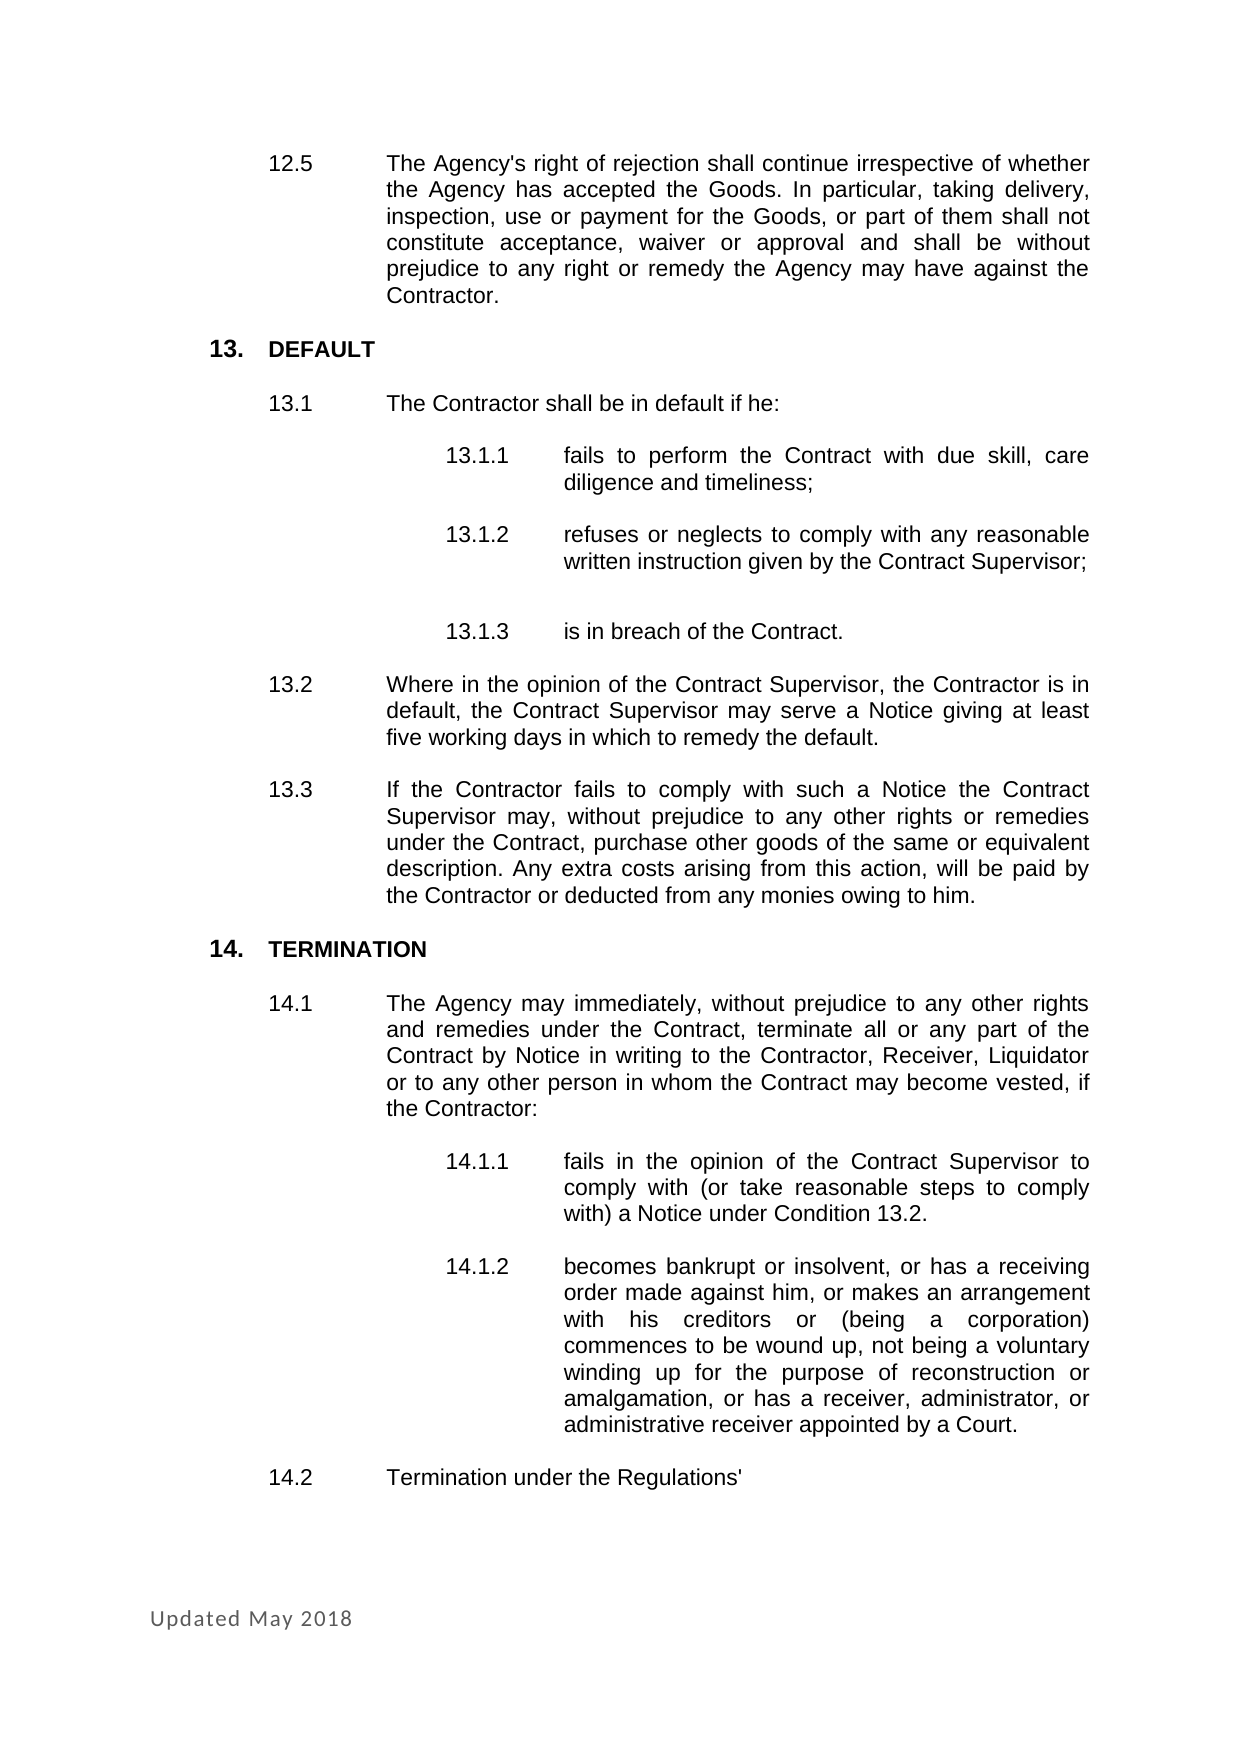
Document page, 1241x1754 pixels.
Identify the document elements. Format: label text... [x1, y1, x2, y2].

list The Contractor shall be in default if he: [268, 389, 1090, 416]
list Termination under the Regulations' [268, 1464, 1090, 1490]
list Where in the opinion of the Contract Supervisor, the Contractor is in default, the Contract Supervisor may serve a Notice giving at least five working days in which to remedy the default. [268, 671, 1090, 750]
list DEFAULT [209, 334, 1090, 363]
list The Agency may immediately, without prejudice to any other rights and remedies under the Contract, terminate all or any part of the Contract by Notice in writing to the Contractor, Receiver, Liquidator or to any other person in whom the Contract may become vested, if the Contractor: [268, 989, 1090, 1121]
list TERMINATION [209, 934, 1090, 963]
list becomes bankrupt or insolvent, or has a receiving order made against him, or makes an arrangement with his creditors or (being a corporation) commences to be wound up, not being a voluntary winding up for the purpose of reconstruction or amalgamation, or has a receiver, administrator, or administrative receiver appointed by a Court. [445, 1253, 1090, 1437]
list If the Contractor fails to comply with such a Notice the Contract Supervisor may, without prejudice to any other rights or remedies under the Contract, purchase other goods of the same or equivalent description. Any extra costs arising from this action, will be paid by the Contractor or deducted from any monies owing to him. [268, 776, 1090, 908]
list refuses or neglects to comply with any reasonable written instruction given by the Contract Supervisor; [445, 521, 1090, 574]
list The Agency's right of rejection shall continue irrespective of whether the Agency has accepted the Goods. In particular, taking delivery, inspection, use or payment for the Goods, or part of them shall not constitute acceptance, waiver or approval and shall be without prejudice to any right or remedy the Agency may have against the Contractor. [268, 150, 1090, 308]
list fails to perform the Contract with due skill, care diligence and timeliness; [445, 442, 1090, 495]
list fails in the opinion of the Contract Supervisor to comply with (or take reasonable steps to comply with) a Notice under Condition 13.2. [445, 1148, 1090, 1227]
list is in breach of the Contract. [445, 618, 1090, 644]
